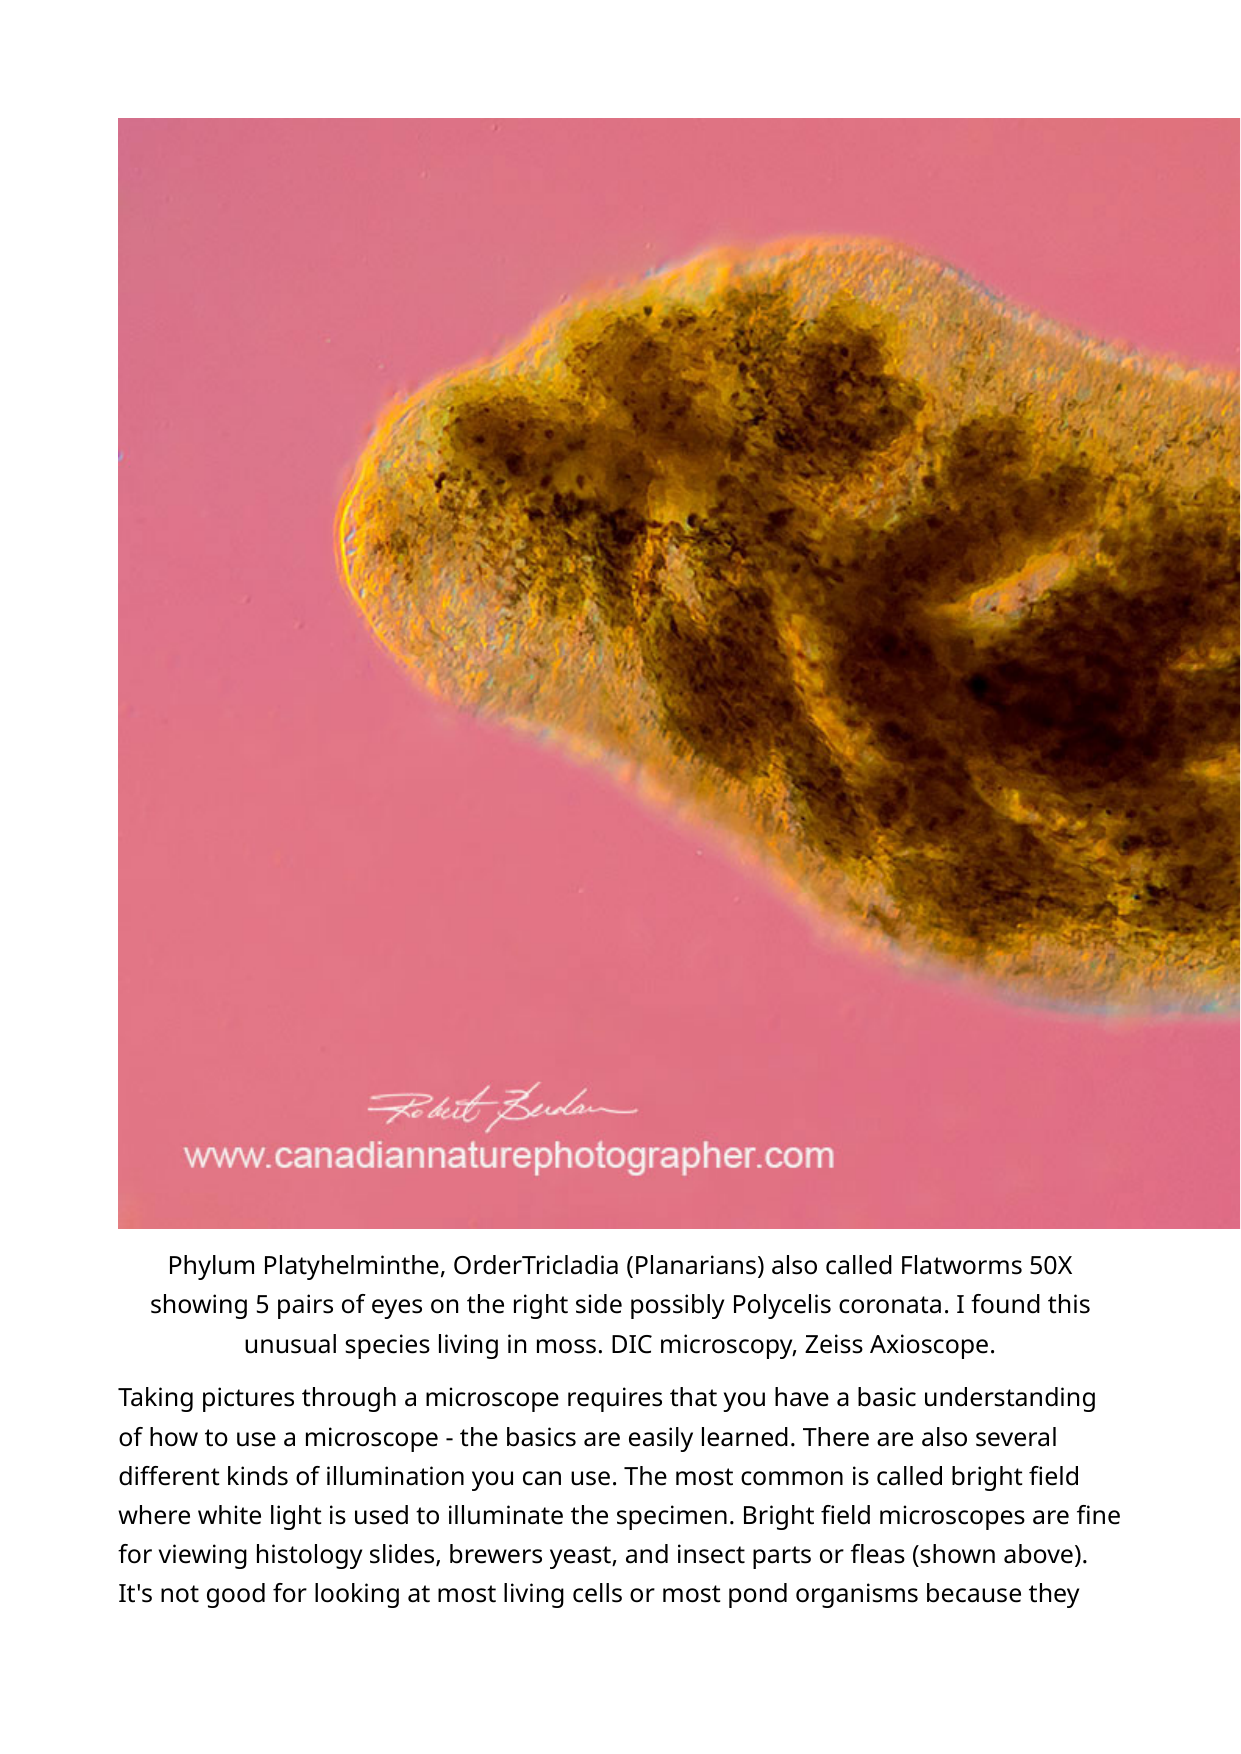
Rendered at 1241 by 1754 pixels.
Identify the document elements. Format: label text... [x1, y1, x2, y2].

text Phylum Platyhelminthe, OrderTricladia (Planarians) also called Flatworms 50X showing 5 pairs of eyes on the right side possibly Polycelis coronata. I found this unusual species living in moss. DIC microscopy, Zeiss Axioscope. [118, 1248, 1122, 1360]
text Taking pictures through a microscope requires that you have a basic understanding of how to use a microscope - the basics are easily learned. There are also several different kinds of illumination you can use. The most common is called bright field where white light is used to illuminate the specimen. Bright field microscopes are fine for viewing histology slides, brewers yeast, and insect parts or fleas (shown above). It's not good for looking at most living cells or most pond organisms because they [118, 1380, 1122, 1610]
picture [118, 118, 1241, 1229]
